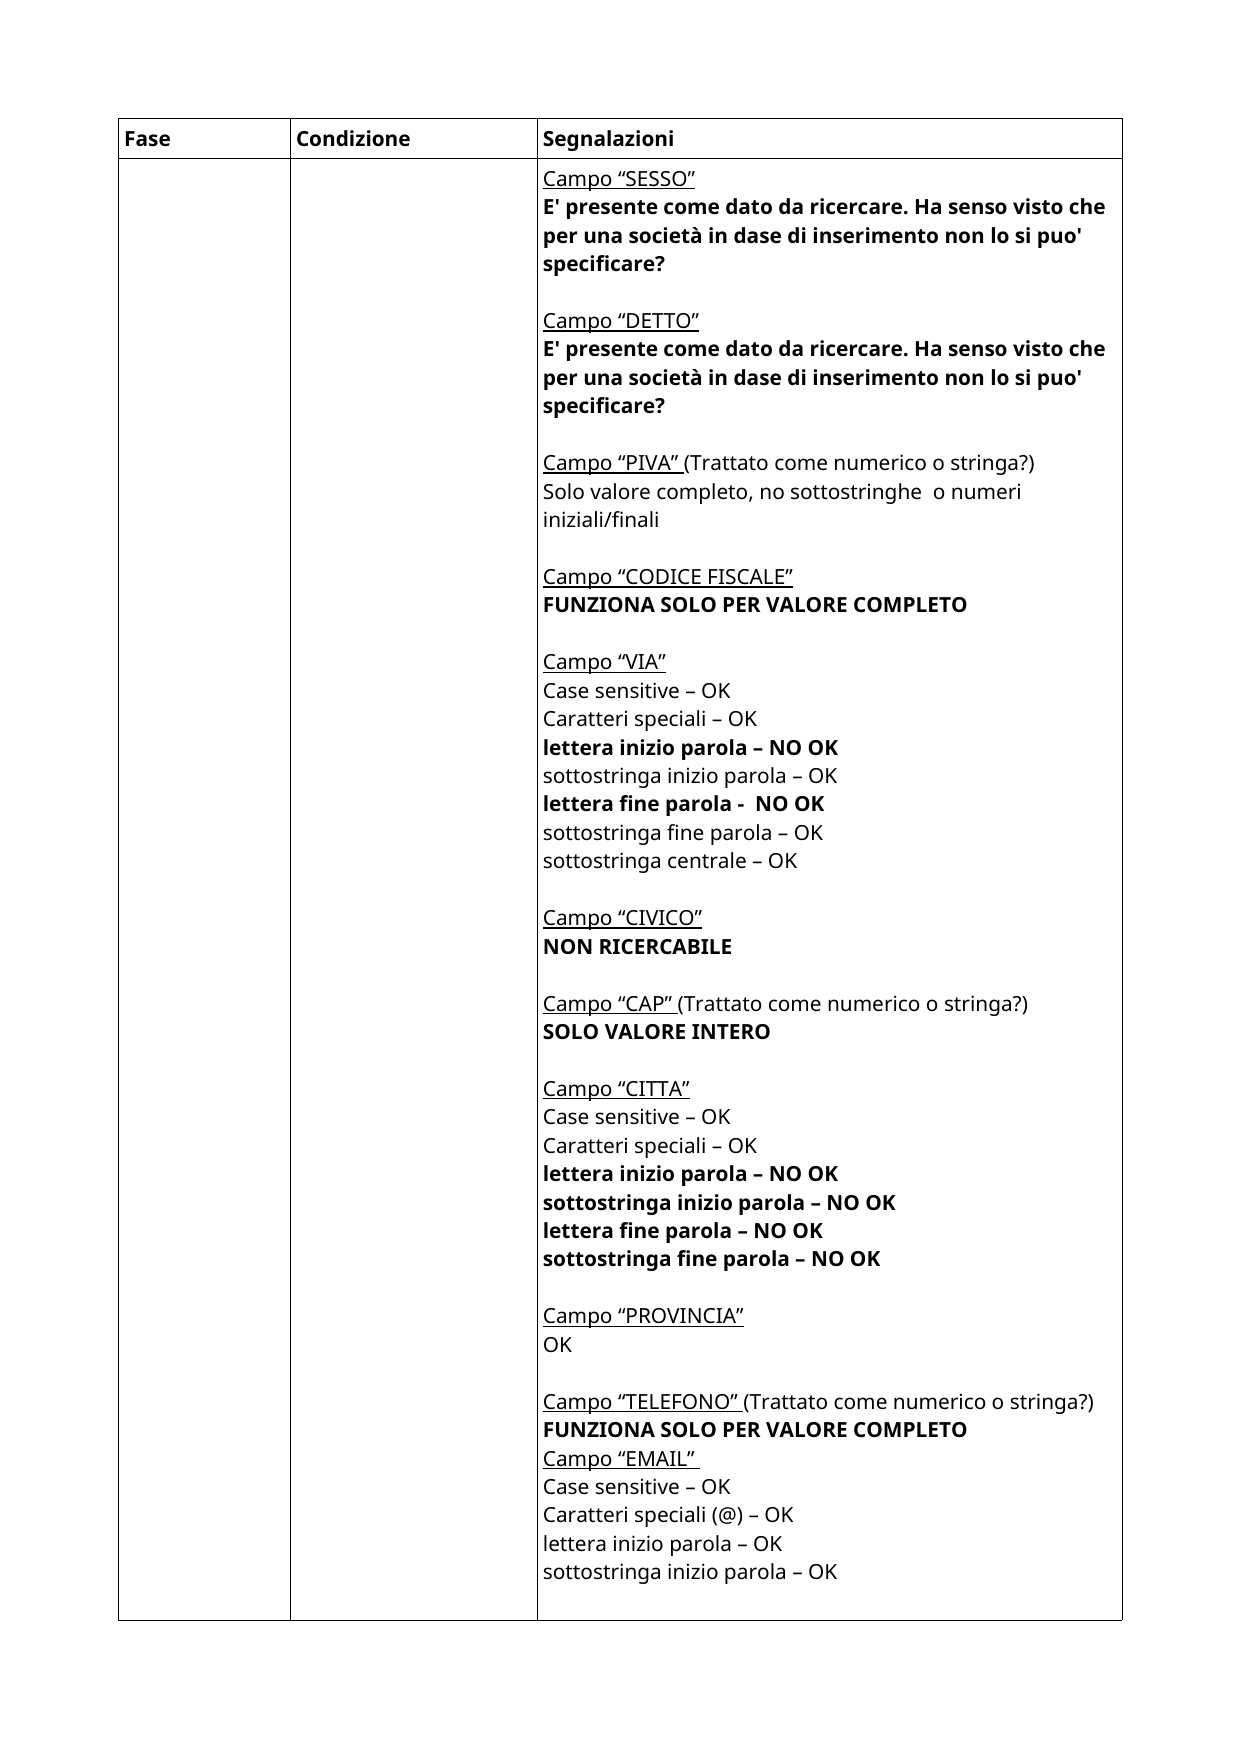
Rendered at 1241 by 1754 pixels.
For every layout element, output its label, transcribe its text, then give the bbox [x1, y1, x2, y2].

table_header Segnalazioni [538, 119, 1122, 158]
table_cell Campo “SESSO” E' presente come dato da ricercare. Ha senso visto che per una società in dase di inserimento non lo si puo' specificare? Campo “DETTO” E' presente come dato da ricercare. Ha senso visto che per una società in dase di inserimento non lo si puo' specificare? Campo “PIVA” (Trattato come numerico o stringa?) Solo valore completo, no sottostringhe o numeri iniziali/finali Campo “CODICE FISCALE” FUNZIONA SOLO PER VALORE COMPLETO Campo “VIA” Case sensitive – OK Caratteri speciali – OK lettera inizio parola – NO OK sottostringa inizio parola – OK lettera fine parola - NO OK sottostringa fine parola – OK sottostringa centrale – OK Campo “CIVICO” NON RICERCABILE Campo “CAP” (Trattato come numerico o stringa?) SOLO VALORE INTERO Campo “CITTA” Case sensitive – OK Caratteri speciali – OK lettera inizio parola – NO OK sottostringa inizio parola – NO OK lettera fine parola – NO OK sottostringa fine parola – NO OK Campo “PROVINCIA” OK Campo “TELEFONO” (Trattato come numerico o stringa?) FUNZIONA SOLO PER VALORE COMPLETO Campo “EMAIL” Case sensitive – OK Caratteri speciali (@) – OK lettera inizio parola – OK sottostringa inizio parola – OK [538, 159, 1122, 1620]
table_header Condizione [291, 119, 537, 158]
table_cell [119, 159, 290, 1620]
table_header Fase [119, 119, 290, 158]
table_cell [291, 159, 537, 1620]
